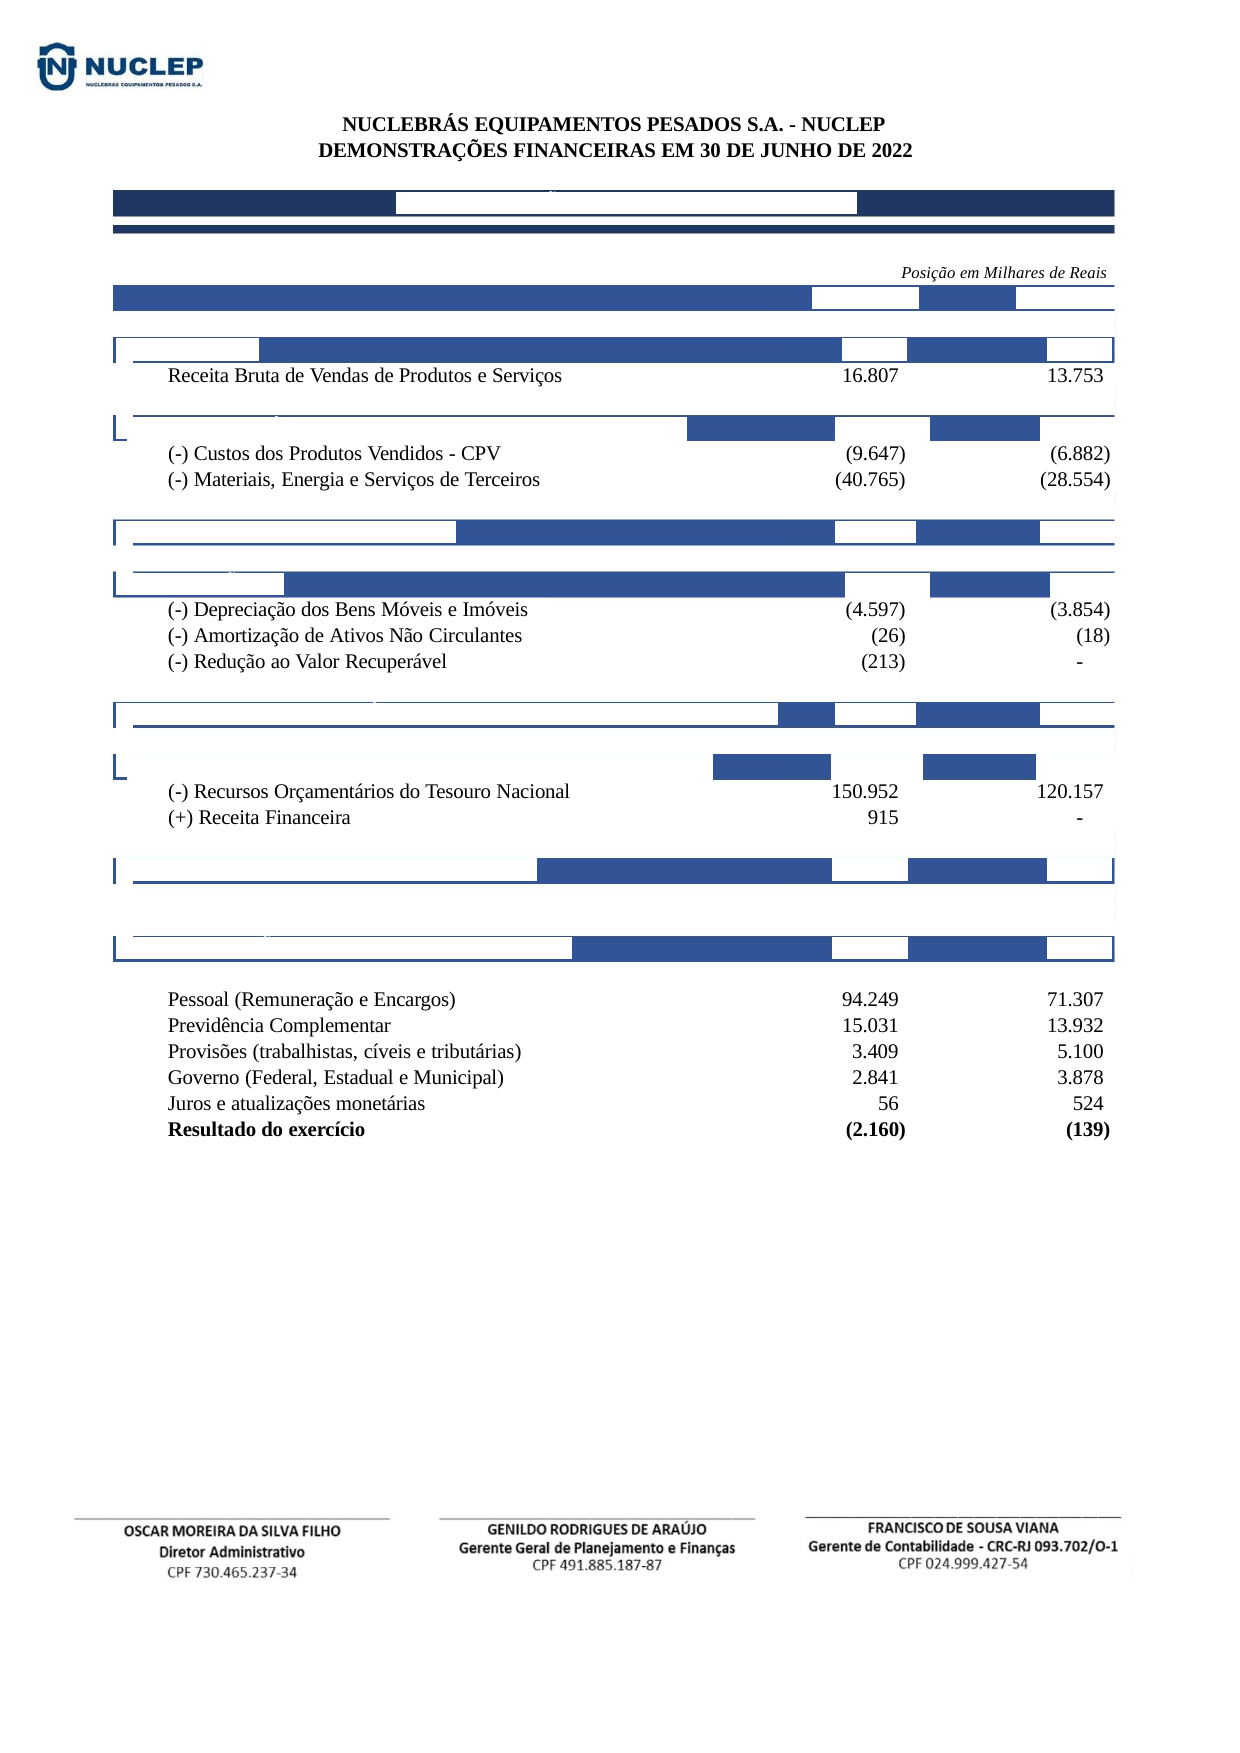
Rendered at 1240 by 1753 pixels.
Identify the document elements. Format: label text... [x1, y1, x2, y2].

text . VALOR ADICIONADO A TRANSFERIR [127, 858, 537, 881]
text 3 [116, 521, 127, 543]
text . DISTRIBUIÇÃO DO VALOR ADICIONADO [127, 937, 572, 959]
text DEMONSTRAÇÃO DO VALOR ADICIONADO [396, 192, 857, 214]
text - [1076, 807, 1128, 829]
text (3.872) [1050, 573, 1135, 595]
text (28.554) [1040, 468, 1135, 491]
text . VALOR ADICIONADO RECEBIDO EM TRANSFERÊNCIA [127, 754, 713, 777]
text 16.807 [842, 338, 907, 361]
text 13.932 [1047, 1014, 1128, 1037]
text 7 [116, 858, 127, 881]
text 8 [116, 937, 127, 959]
text . RECEITAS [127, 338, 259, 361]
text (33.605) [835, 521, 916, 543]
text Provisões (trabalhistas, cíveis e tributárias) [168, 1041, 544, 1063]
text (3.854) [1050, 599, 1135, 621]
text (-) Recursos Orçamentários do Tesouro Nacional [168, 781, 713, 803]
text 2 [116, 417, 127, 439]
text . VALOR ADICIONADO LÍQUIDO PRODUZIDO PELA ENTIDADE [127, 703, 778, 725]
text 71.307 [1047, 988, 1128, 1011]
text 56 [878, 1093, 923, 1115]
text 94.602 [1047, 858, 1112, 881]
text 4 [116, 572, 133, 595]
text Posição em Milhares de Reais [901, 264, 1132, 282]
text 13.753 [1047, 364, 1128, 387]
text (213) [861, 651, 930, 673]
text (40.765) [835, 468, 930, 491]
text Receita Bruta de Vendas de Produtos e Serviços [168, 364, 588, 387]
text (139) [1066, 1118, 1117, 1141]
text (25.555) [1040, 703, 1120, 725]
text Pessoal (Remuneração e Encargos) [168, 988, 544, 1011]
text 120.157 [1036, 781, 1128, 803]
text 1 [116, 338, 127, 361]
text Resultado do exercício [168, 1119, 544, 1141]
text 150.952 [831, 781, 923, 803]
text . RETENÇÕES [127, 573, 284, 595]
text (4.836) [845, 573, 930, 595]
text 2.841 [852, 1067, 923, 1089]
text 5 [116, 703, 127, 725]
text 94.249 [842, 988, 923, 1011]
text (-) Depreciação dos Bens Móveis e Imóveis [168, 598, 551, 621]
text Governo (Federal, Estadual e Municipal) [168, 1067, 544, 1089]
text 524 [1073, 1093, 1128, 1115]
text - [1076, 651, 1108, 673]
text (-) Redução ao Valor Recuperável [168, 651, 551, 673]
text 120.157 [1036, 754, 1128, 777]
text 3.878 [1057, 1067, 1128, 1089]
text 94.602 [1047, 937, 1112, 959]
text (50.412) [835, 417, 930, 439]
text . VALOR ADICIONADO BRUTO [127, 521, 456, 543]
text (26) [871, 625, 930, 647]
text 13.753 [1047, 338, 1112, 361]
text 3.409 [852, 1041, 923, 1063]
text 915 [868, 807, 923, 829]
text (35.436) [1040, 417, 1135, 439]
text (38.441) [835, 703, 916, 725]
text (21.683) [1040, 521, 1121, 543]
text (+) Receita Financeira [168, 807, 713, 829]
text (-) Amortização de Ativos Não Circulantes [168, 624, 551, 647]
text Juros e atualizações monetárias [168, 1093, 544, 1115]
text NUCLEBRÁS EQUIPAMENTOS PESADOS S.A. - NUCLEP [342, 113, 935, 136]
text 113.426 [832, 858, 908, 881]
text DEMONSTRAÇÕES FINANCEIRAS EM 30 DE JUNHO DE 2022 [318, 139, 935, 162]
text 30/06/2021 [1016, 287, 1124, 309]
text Previdência Complementar [168, 1014, 544, 1037]
text (2.160) [846, 1118, 914, 1141]
text 6 [116, 754, 127, 777]
text 30/06/2022 [812, 287, 919, 309]
text 16.807 [842, 364, 923, 387]
text (6.882) [1050, 443, 1135, 465]
text 15.031 [842, 1014, 923, 1037]
text (-) Custos dos Produtos Vendidos - CPV [168, 443, 687, 465]
text 5.100 [1057, 1041, 1128, 1063]
text . INSUMOS PRÓPRIOS E ADQUIRIDOS DE TERCEIROS [127, 417, 687, 439]
text 113.426 [832, 937, 908, 959]
text (9.647) [846, 443, 930, 465]
text (18) [1076, 625, 1135, 647]
text (4.597) [845, 599, 930, 621]
text (-) Materiais, Energia e Serviços de Terceiros [168, 468, 565, 491]
text 151.867 [831, 754, 923, 777]
